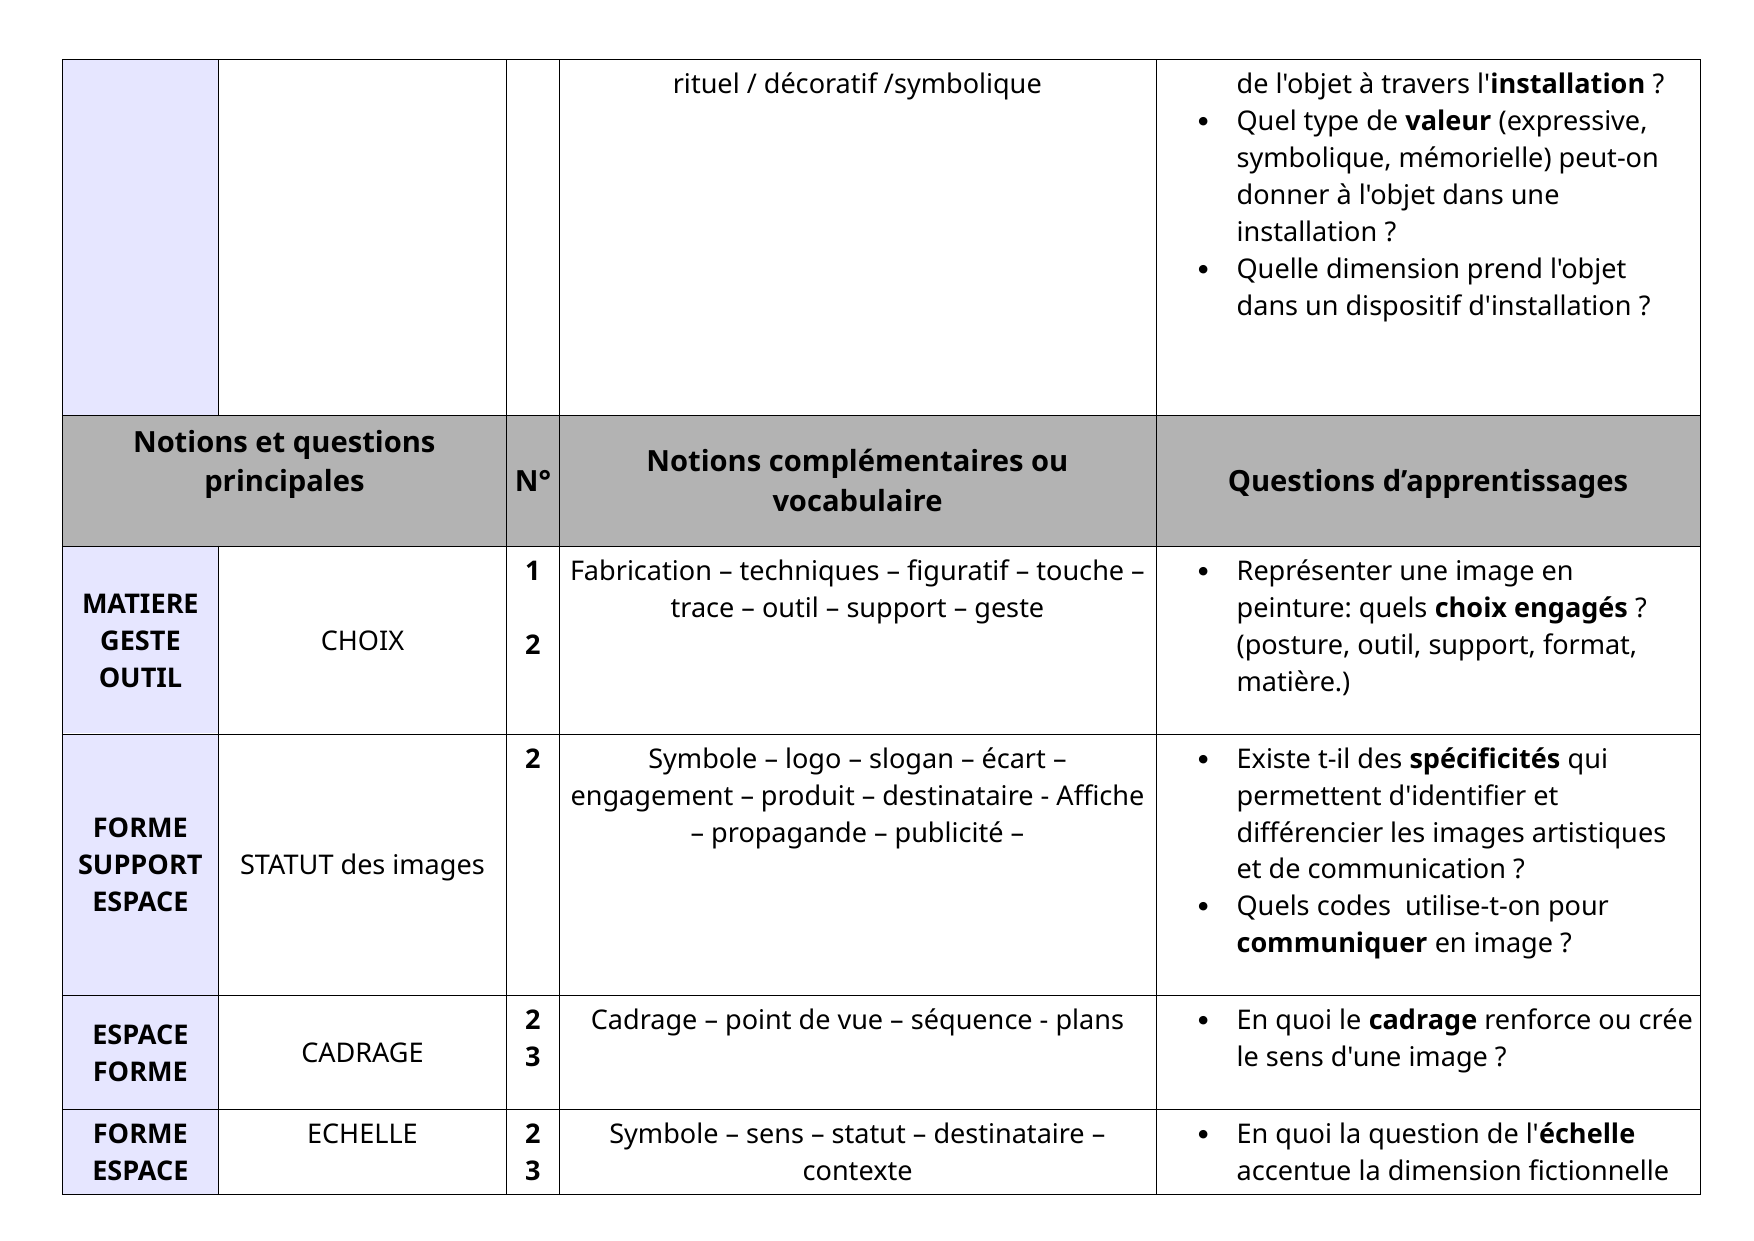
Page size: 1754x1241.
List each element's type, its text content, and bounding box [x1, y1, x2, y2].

table_cell Notions complémentaires ou vocabulaire [560, 416, 1156, 546]
table_cell 2 3 [507, 1110, 559, 1194]
table_cell 1 2 [507, 547, 559, 733]
table_cell FORME SUPPORT ESPACE [63, 735, 218, 995]
table_cell STATUT des images [219, 735, 506, 995]
table_cell Symbole – logo – slogan – écart – engagement – produit – destinataire - Affiche – propagande – publicité – [560, 735, 1156, 995]
table_cell N° [507, 416, 559, 546]
table_cell ESPACE FORME [63, 996, 218, 1109]
table_cell FORME ESPACE [63, 1110, 218, 1194]
table_cell [63, 60, 218, 415]
table_cell rituel / décoratif /symbolique [560, 60, 1156, 415]
table_cell CADRAGE [219, 996, 506, 1109]
table_cell [507, 60, 559, 415]
table_cell 2 3 [507, 996, 559, 1109]
table_cell Représenter une image en peinture: quels choix engagés ? (posture, outil, support, format, matière.) [1157, 547, 1700, 733]
table_cell 2 [507, 735, 559, 995]
table_cell Notions et questions principales [63, 416, 506, 546]
table_cell MATIERE GESTE OUTIL [63, 547, 218, 733]
table_cell Symbole – sens – statut – destinataire – contexte [560, 1110, 1156, 1194]
table_cell En quoi la question de l'échelle accentue la dimension fictionnelle [1157, 1110, 1700, 1194]
table_cell Fabrication – techniques – figuratif – touche – trace – outil – support – geste [560, 547, 1156, 733]
table_cell Quel rapport entretien l'objet/ l'image avec son environnement? Comment l'intégrer? Comment exploiter la symbolique de l'objet à travers l'installation ? Quel type de valeur (expressive, symbolique, mémorielle) peut-on donner à l'objet dans une installation ? Quelle dimension prend l'objet dans un dispositif d'installation ? [1157, 60, 1700, 415]
table_cell Cadrage – point de vue – séquence - plans [560, 996, 1156, 1109]
table_cell ECHELLE [219, 1110, 506, 1194]
table_cell En quoi le cadrage renforce ou crée le sens d'une image ? [1157, 996, 1700, 1109]
table_cell Existe t-il des spécificités qui permettent d'identifier et différencier les images artistiques et de communication ? Quels codes utilise-t-on pour communiquer en image ? [1157, 735, 1700, 995]
table_cell [219, 60, 506, 415]
table_cell Questions d’apprentissages [1157, 416, 1700, 546]
table_cell CHOIX [219, 547, 506, 733]
